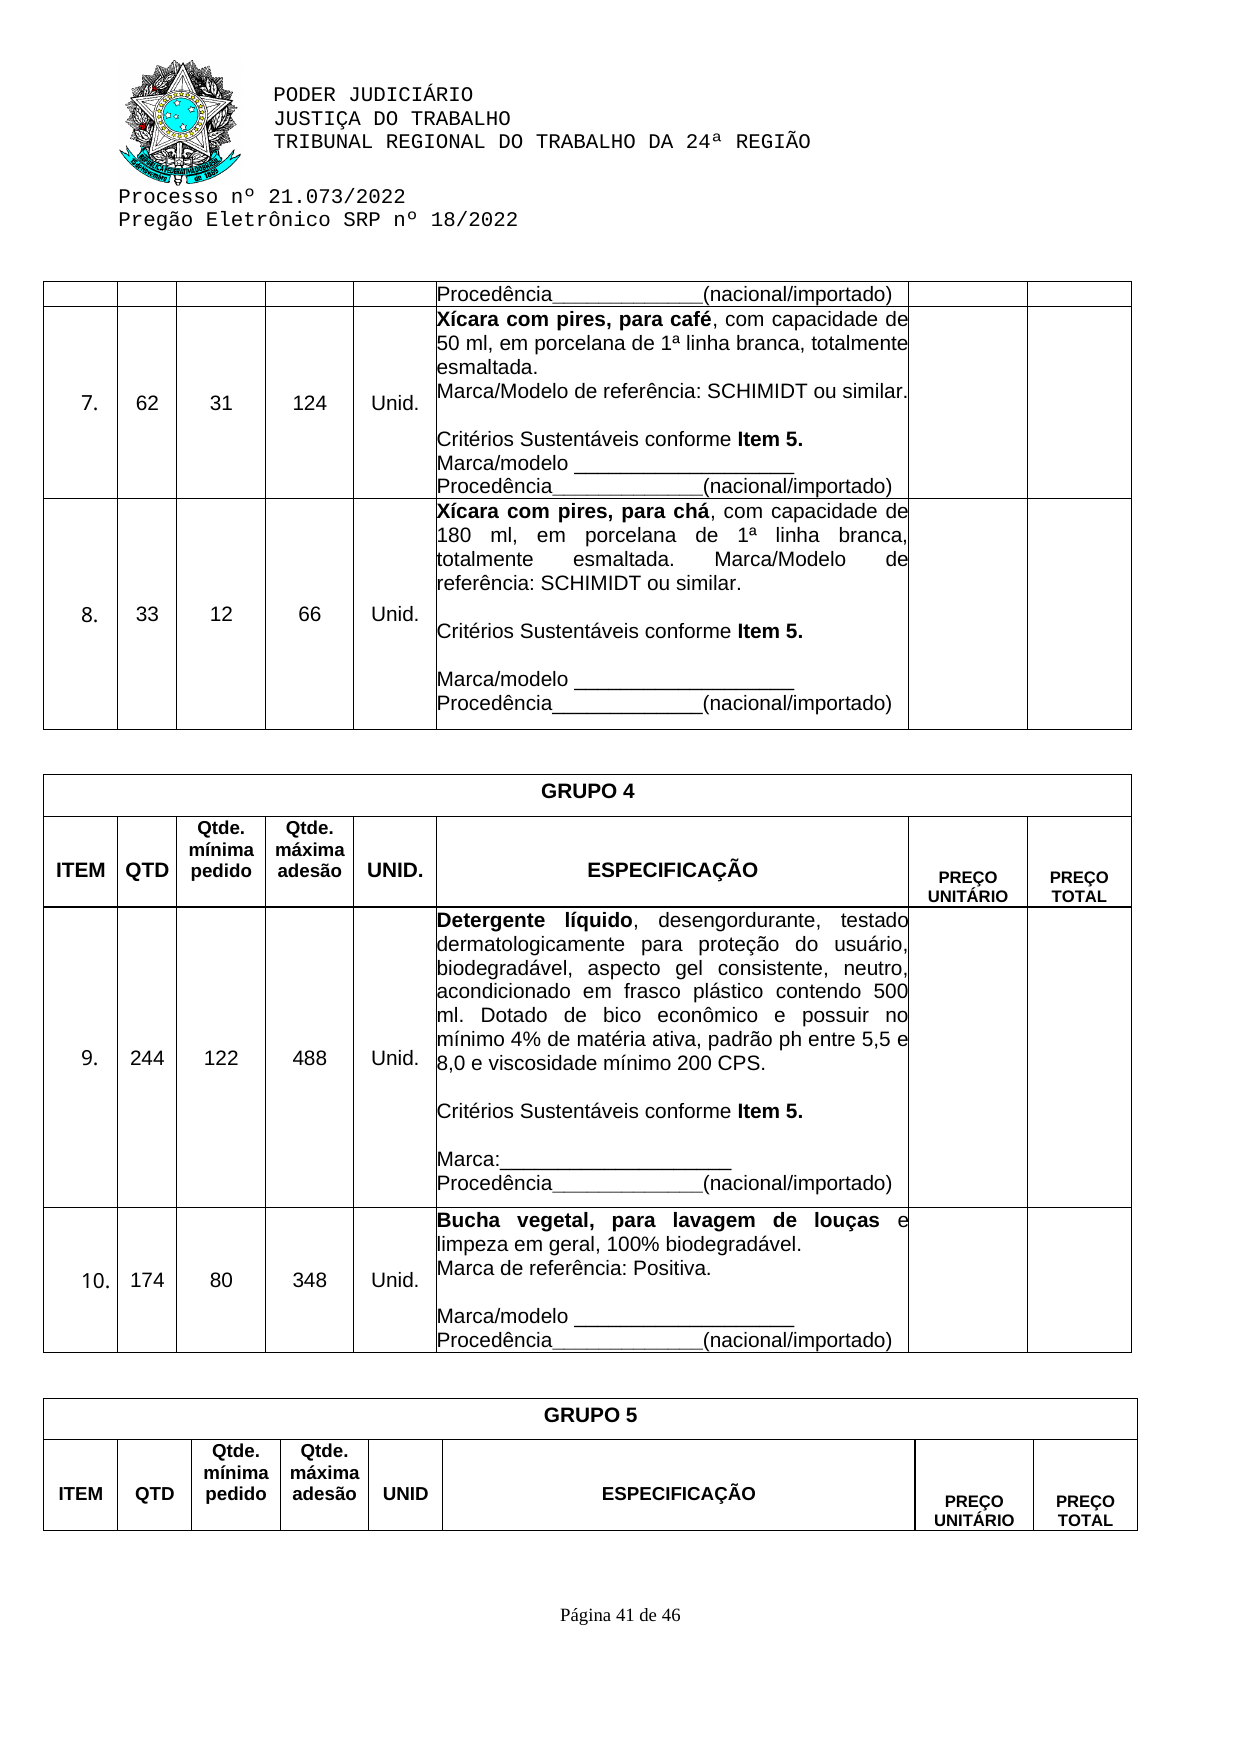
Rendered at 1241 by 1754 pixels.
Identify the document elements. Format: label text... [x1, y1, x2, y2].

table_cell 33 [118, 499, 176, 728]
table_header GRUPO 4 [44, 775, 1131, 816]
table_cell Detergente líquido, desengordurante, testado dermatologicamente para proteção do usuário, biodegradável, aspecto gel consistente, neutro, acondicionado em frasco plástico contendo 500 ml. Dotado de bico econômico e possuir no mínimo 4% de matéria ativa, padrão ph entre 5,5 e 8,0 e viscosidade mínimo 200 CPS. Critérios Sustentáveis conforme Item 5. Marca:____________________ Procedência_____________(nacional/importado) [437, 908, 908, 1207]
table_cell Unid. [354, 307, 436, 498]
table_cell Qtde. máxima adesão [266, 817, 353, 906]
table_cell [1028, 908, 1131, 1207]
table_cell 244 [118, 908, 176, 1207]
table_cell PREÇO TOTAL [1028, 817, 1131, 906]
table_cell [1028, 307, 1131, 498]
table_cell [177, 282, 265, 306]
table_cell Qtde. mínima pedido [177, 817, 265, 906]
table_cell [909, 1208, 1027, 1352]
table_cell Bucha vegetal, para lavagem de louças e limpeza em geral, 100% biodegradável. Marca de referência: Positiva. Marca/modelo ___________________ Procedência_____________(nacional/importado) [437, 1208, 908, 1352]
table_cell Unid. [354, 1208, 436, 1352]
table_cell [1028, 499, 1131, 728]
table_cell 12 [177, 499, 265, 728]
table_cell 174 [118, 1208, 176, 1352]
table_cell [909, 307, 1027, 498]
table_cell [354, 282, 436, 306]
table_cell Procedência_____________(nacional/importado) [437, 282, 908, 306]
table_cell Qtde. mínima pedido [192, 1440, 280, 1530]
table_cell [44, 908, 117, 1207]
table_cell Xícara com pires, para café, com capacidade de 50 ml, em porcelana de 1ª linha branca, totalmente esmaltada. Marca/Modelo de referência: SCHIMIDT ou similar. Critérios Sustentáveis conforme Item 5. Marca/modelo ___________________ Procedência_____________(nacional/importado) [437, 307, 908, 498]
table_cell QTD [118, 1440, 191, 1530]
table_cell [44, 282, 117, 306]
table_cell Qtde. máxima adesão [281, 1440, 368, 1530]
table_cell UNID. [354, 817, 436, 906]
table_cell [909, 282, 1027, 306]
table_cell PREÇO UNITÁRIO [909, 817, 1027, 906]
table_cell ITEM [44, 1440, 117, 1530]
table_cell ITEM [44, 817, 117, 906]
table_cell [44, 307, 117, 498]
table_cell [909, 908, 1027, 1207]
table_cell 124 [266, 307, 353, 498]
table_cell QTD [118, 817, 176, 906]
table_cell PREÇO TOTAL [1034, 1440, 1137, 1530]
table_cell 62 [118, 307, 176, 498]
table_header GRUPO 5 [44, 1399, 1137, 1439]
table_cell [1028, 1208, 1131, 1352]
table_cell [118, 282, 176, 306]
table_cell 122 [177, 908, 265, 1207]
picture [118, 59, 243, 186]
table_cell 488 [266, 908, 353, 1207]
table_cell ESPECIFICAÇÃO [443, 1440, 914, 1530]
table_cell 31 [177, 307, 265, 498]
table_cell ESPECIFICAÇÃO [437, 817, 908, 906]
table_cell 66 [266, 499, 353, 728]
table_cell [44, 1208, 117, 1352]
table_cell [44, 499, 117, 728]
table_cell 348 [266, 1208, 353, 1352]
table_cell [266, 282, 353, 306]
table_cell Unid. [354, 499, 436, 728]
table_cell Xícara com pires, para chá, com capacidade de 180 ml, em porcelana de 1ª linha branca, totalmente esmaltada. Marca/Modelo de referência: SCHIMIDT ou similar. Critérios Sustentáveis conforme Item 5. Marca/modelo ___________________ Procedência_____________(nacional/importado) [437, 499, 908, 728]
table_cell 80 [177, 1208, 265, 1352]
table_cell PREÇO UNITÁRIO [916, 1440, 1033, 1530]
table_cell [909, 499, 1027, 728]
table_cell UNID [369, 1440, 442, 1530]
table_cell [1028, 282, 1131, 306]
table_cell Unid. [354, 908, 436, 1207]
